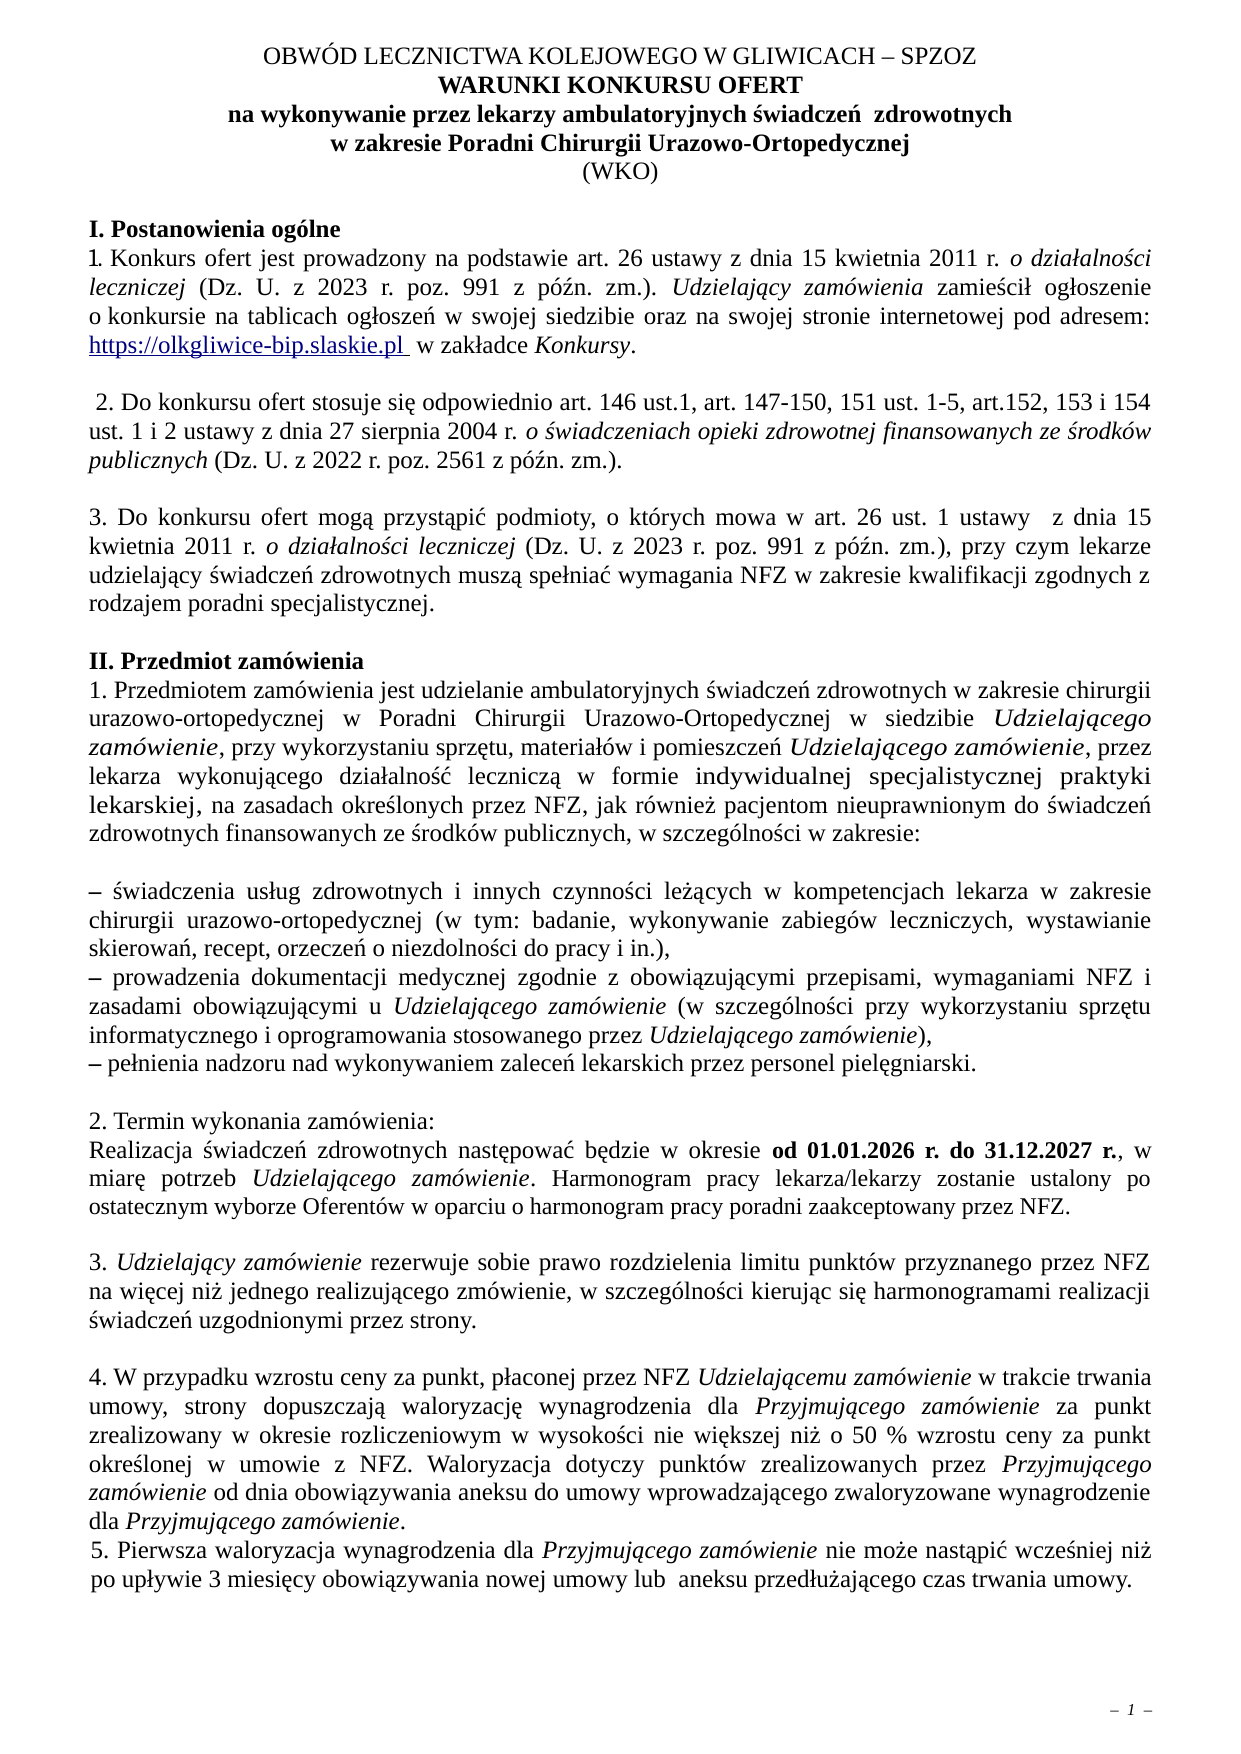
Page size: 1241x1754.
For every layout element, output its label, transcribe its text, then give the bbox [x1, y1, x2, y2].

text – świadczenia usług zdrowotnych i innych czynności leżących w kompetencjach lekarza w zakresie chirurgii urazowo-ortopedycznej (w tym: badanie, wykonywanie zabiegów leczniczych, wystawianie skierowań, recept, orzeczeń o niezdolności do pracy i in.), [88, 876, 1152, 962]
text – pełnienia nadzoru nad wykonywaniem zaleceń lekarskich przez personel pielęgniarski. [88, 1048, 1152, 1077]
text 3. Udzielający zamówienie rezerwuje sobie prawo rozdzielenia limitu punktów przyznanego przez NFZ na więcej niż jednego realizującego zmówienie, w szczególności kierując się harmonogramami realizacji świadczeń uzgodnionymi przez strony. [88, 1247, 1152, 1334]
text 2. Termin wykonania zamówienia: [88, 1106, 1152, 1135]
text II. Przedmiot zamówienia [88, 646, 1152, 675]
text 3. Do konkursu ofert mogą przystąpić podmioty, o których mowa w art. 26 ust. 1 ustawy z dnia 15 kwietnia 2011 r. o działalności leczniczej (Dz. U. z 2023 r. poz. 991 z późn. zm.), przy czym lekarze udzielający świadczeń zdrowotnych muszą spełniać wymagania NFZ w zakresie kwalifikacji zgodnych z rodzajem poradni specjalistycznej. [88, 502, 1152, 617]
text (WKO) [88, 156, 1152, 185]
text 4. W przypadku wzrostu ceny za punkt, płaconej przez NFZ Udzielającemu zamówienie w trakcie trwania umowy, strony dopuszczają waloryzację wynagrodzenia dla Przyjmującego zamówienie za punkt zrealizowany w okresie rozliczeniowym w wysokości nie większej niż o 50 % wzrostu ceny za punkt określonej w umowie z NFZ. Waloryzacja dotyczy punktów zrealizowanych przez Przyjmującego zamówienie od dnia obowiązywania aneksu do umowy wprowadzającego zwaloryzowane wynagrodzenie dla Przyjmującego zamówienie. [88, 1362, 1152, 1535]
text – prowadzenia dokumentacji medycznej zgodnie z obowiązującymi przepisami, wymaganiami NFZ i zasadami obowiązującymi u Udzielającego zamówienie (w szczególności przy wykorzystaniu sprzętu informatycznego i oprogramowania stosowanego przez Udzielającego zamówienie), [88, 962, 1152, 1048]
text 2. Do konkursu ofert stosuje się odpowiednio art. 146 ust.1, art. 147-150, 151 ust. 1-5, art.152, 153 i 154 ust. 1 i 2 ustawy z dnia 27 sierpnia 2004 r. o świadczeniach opieki zdrowotnej finansowanych ze środków publicznych (Dz. U. z 2022 r. poz. 2561 z późn. zm.). [88, 387, 1152, 473]
text w zakresie Poradni Chirurgii Urazowo-Ortopedycznej [88, 128, 1152, 156]
text 1. Przedmiotem zamówienia jest udzielanie ambulatoryjnych świadczeń zdrowotnych w zakresie chirurgii urazowo-ortopedycznej w Poradni Chirurgii Urazowo-Ortopedycznej w siedzibie Udzielającego zamówienie, przy wykorzystaniu sprzętu, materiałów i pomieszczeń Udzielającego zamówienie, przez lekarza wykonującego działalność leczniczą w formie indywidualnej specjalistycznej praktyki lekarskiej, na zasadach określonych przez NFZ, jak również pacjentom nieuprawnionym do świadczeń zdrowotnych finansowanych ze środków publicznych, w szczególności w zakresie: [88, 675, 1152, 847]
text WARUNKI KONKURSU OFERT [88, 70, 1152, 99]
text 1. Konkurs ofert jest prowadzony na podstawie art. 26 ustawy z dnia 15 kwietnia 2011 r. o działalności leczniczej (Dz. U. z 2023 r. poz. 991 z późn. zm.). Udzielający zamówienia zamieścił ogłoszenie o konkursie na tablicach ogłoszeń w swojej siedzibie oraz na swojej stronie internetowej pod adresem: https://olkgliwice-bip.slaskie.pl w zakładce Konkursy. [88, 243, 1152, 358]
text Realizacja świadczeń zdrowotnych następować będzie w okresie od 01.01.2026 r. do 31.12.2027 r., w miarę potrzeb Udzielającego zamówienie. Harmonogram pracy lekarza/lekarzy zostanie ustalony po ostatecznym wyborze Oferentów w oparciu o harmonogram pracy poradni zaakceptowany przez NFZ. [88, 1135, 1152, 1220]
text I. Postanowienia ogólne [88, 214, 1152, 243]
text 5. Pierwsza waloryzacja wynagrodzenia dla Przyjmującego zamówienie nie może nastąpić wcześniej niż po upływie 3 miesięcy obowiązywania nowej umowy lub aneksu przedłużającego czas trwania umowy. [90, 1535, 1152, 1592]
text Obwód Lecznictwa Kolejowego w Gliwicach – SPZOZ [88, 41, 1152, 70]
text na wykonywanie przez lekarzy ambulatoryjnych świadczeń zdrowotnych [88, 99, 1152, 128]
